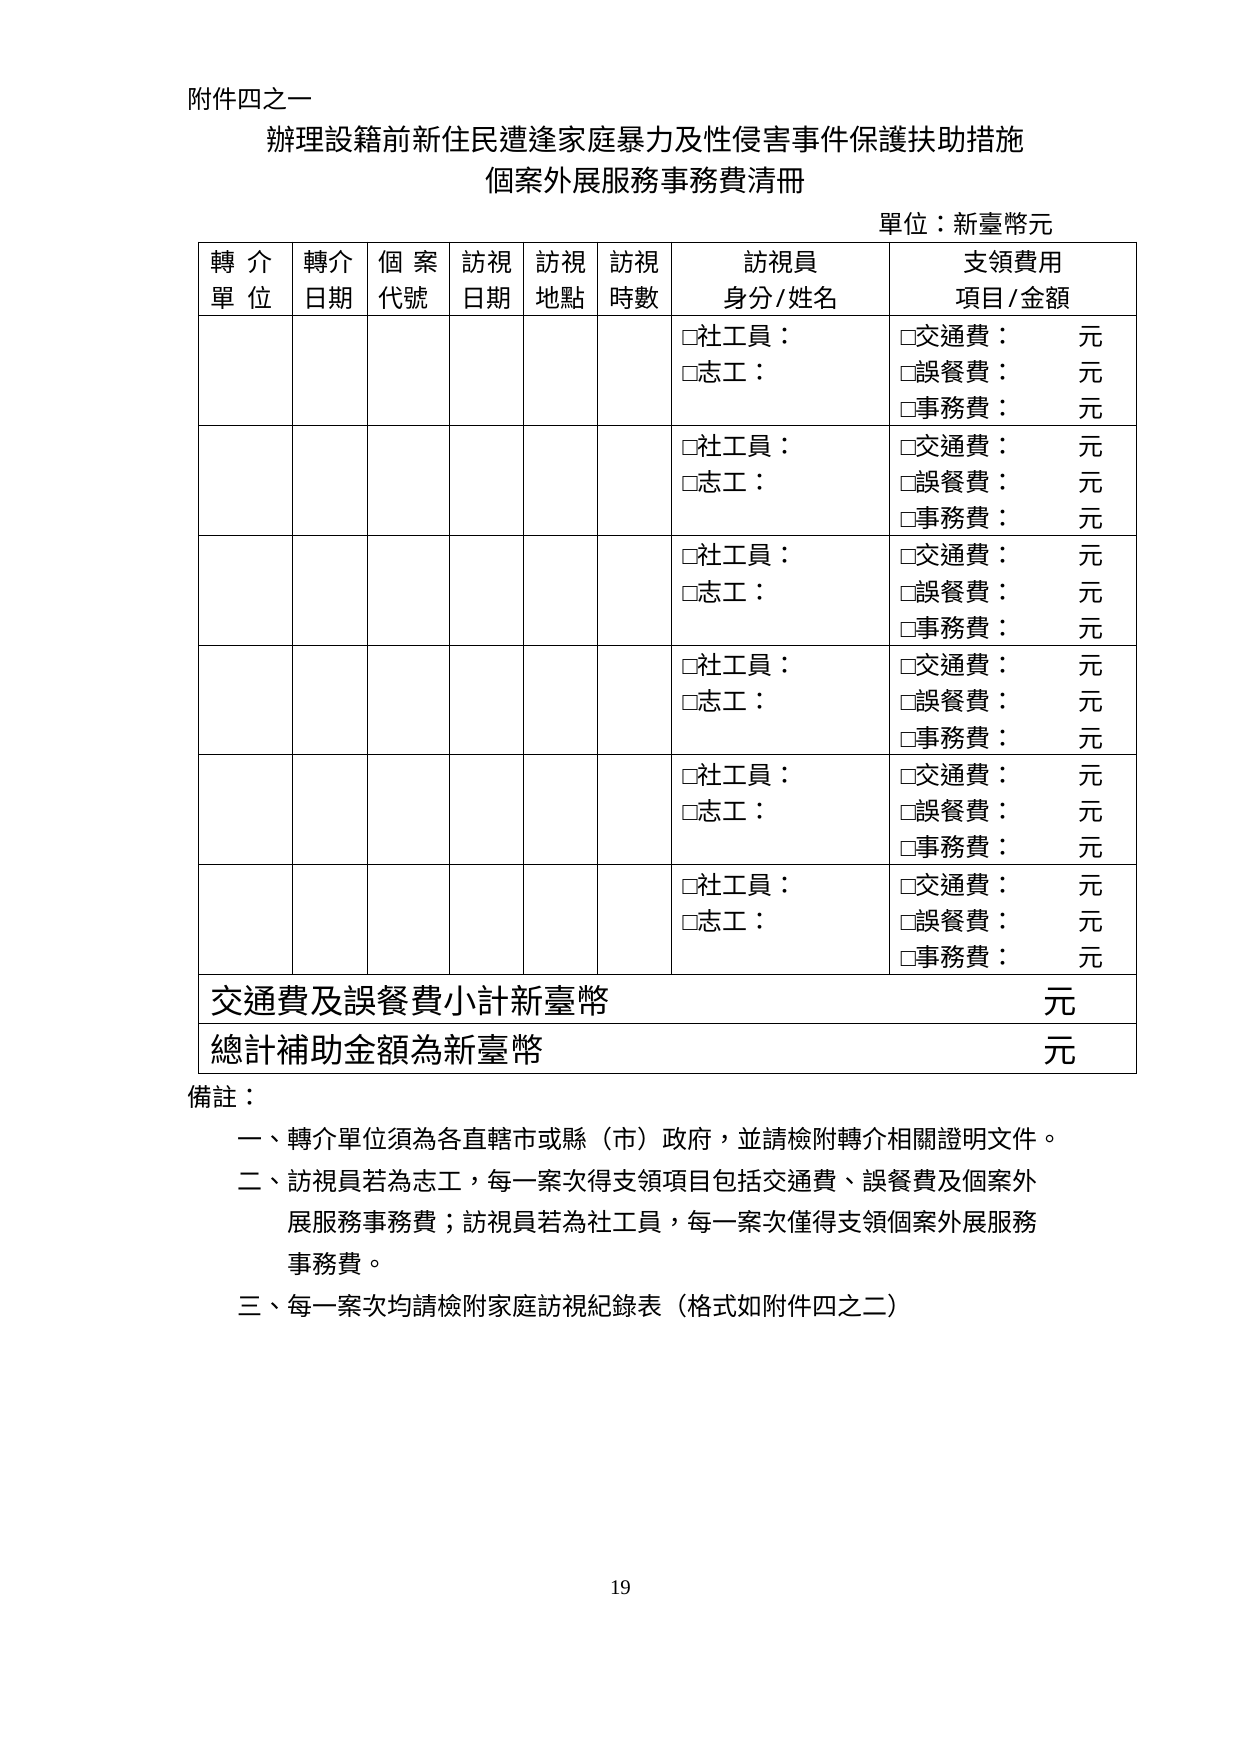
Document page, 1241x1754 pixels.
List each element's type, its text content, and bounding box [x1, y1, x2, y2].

table_cell [199, 536, 292, 644]
table_cell □社工員： □志工： [672, 646, 889, 754]
table_cell [450, 536, 523, 644]
table_cell [598, 316, 671, 425]
table_cell [368, 865, 449, 974]
table_header 轉介 日期 [293, 243, 367, 315]
table_cell [199, 755, 292, 864]
table_cell □社工員： □志工： [672, 536, 889, 644]
table_cell □社工員： □志工： [672, 426, 889, 535]
table_cell [293, 755, 367, 864]
table_cell [199, 865, 292, 974]
table_cell [293, 865, 367, 974]
table_cell [293, 316, 367, 425]
table_cell □交通費： 元 □誤餐費： 元 □事務費： 元 [890, 316, 1136, 425]
table_cell [450, 865, 523, 974]
table_cell [598, 426, 671, 535]
text 辦理設籍前新住民遭逢家庭暴力及性侵害事件保護扶助措施 [237, 117, 1053, 158]
table_header 支領費用 項目/金額 [890, 243, 1136, 315]
table_header 訪視日期 [450, 243, 523, 315]
table_cell [524, 646, 597, 754]
text 三、每一案次均請檢附家庭訪視紀錄表（格式如附件四之二） [237, 1282, 1053, 1323]
table_cell □交通費： 元 □誤餐費： 元 □事務費： 元 [890, 865, 1136, 974]
table_cell [524, 316, 597, 425]
table_cell [450, 426, 523, 535]
table_cell [524, 755, 597, 864]
table_cell □交通費： 元 □誤餐費： 元 □事務費： 元 [890, 536, 1136, 644]
table_header 訪視員 身分/姓名 [672, 243, 889, 315]
table_cell [598, 646, 671, 754]
table_cell [199, 426, 292, 535]
text 備註： [187, 1073, 1053, 1115]
table_cell [524, 536, 597, 644]
table_cell [368, 755, 449, 864]
table_cell [293, 646, 367, 754]
table_cell □交通費： 元 □誤餐費： 元 □事務費： 元 [890, 755, 1136, 864]
table_cell [199, 646, 292, 754]
table_cell [368, 426, 449, 535]
table_cell [293, 426, 367, 535]
table_cell [598, 755, 671, 864]
table_cell [450, 646, 523, 754]
text 單位：新臺幣元 [237, 200, 1053, 242]
table_cell □交通費： 元 □誤餐費： 元 □事務費： 元 [890, 646, 1136, 754]
text 二、訪視員若為志工，每一案次得支領項目包括交通費、誤餐費及個案外展服務事務費；訪視員若為社工員，每一案次僅得支領個案外展服務事務費。 [237, 1157, 1053, 1282]
table_cell [368, 646, 449, 754]
table_cell □社工員： □志工： [672, 755, 889, 864]
table_cell □社工員： □志工： [672, 316, 889, 425]
table_cell [368, 316, 449, 425]
table_cell [524, 426, 597, 535]
table_cell [368, 536, 449, 644]
table_header 轉 介單 位 [199, 243, 292, 315]
table_cell [293, 536, 367, 644]
table_cell [450, 755, 523, 864]
table_cell □社工員： □志工： [672, 865, 889, 974]
table_header 訪視 時數 [598, 243, 671, 315]
table_cell [524, 865, 597, 974]
table_header 訪視地點 [524, 243, 597, 315]
table_cell [199, 316, 292, 425]
table_header 個案代號 [368, 243, 449, 315]
table_cell [598, 536, 671, 644]
table_cell □交通費： 元 □誤餐費： 元 □事務費： 元 [890, 426, 1136, 535]
table_cell 交通費及誤餐費小計新臺幣 元 [199, 975, 1136, 1023]
text 個案外展服務事務費清冊 [237, 158, 1053, 200]
text 一、轉介單位須為各直轄市或縣（市）政府，並請檢附轉介相關證明文件。 [237, 1115, 1053, 1157]
table_cell [450, 316, 523, 425]
table_cell 總計補助金額為新臺幣 元 [199, 1024, 1136, 1072]
text 附件四之一 [187, 75, 1053, 117]
table_cell [598, 865, 671, 974]
